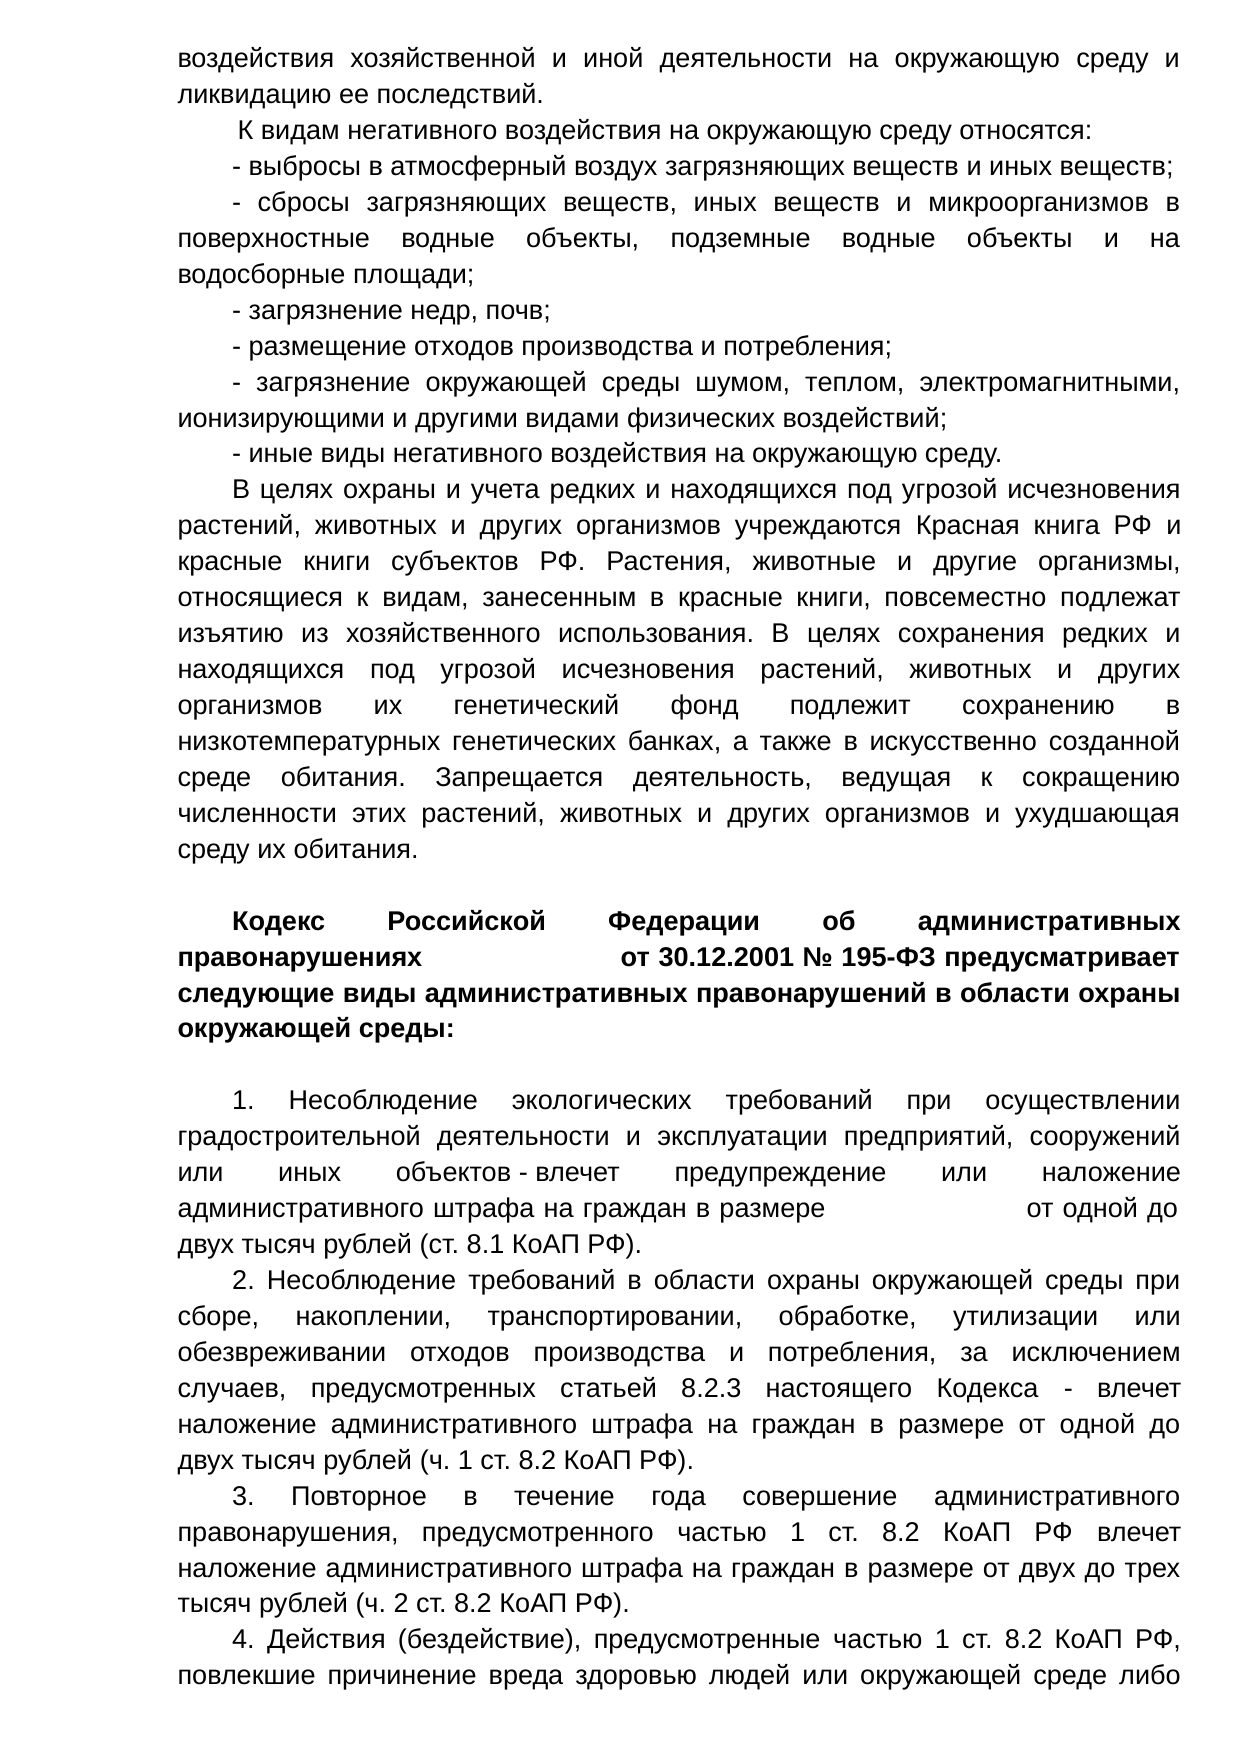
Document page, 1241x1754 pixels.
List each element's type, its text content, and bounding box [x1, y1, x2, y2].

text Кодекс Российской Федерации об административных правонарушениях от 30.12.2001 № 195-ФЗ предусматривает следующие виды административных правонарушений в области охраны окружающей среды: [177, 905, 1181, 1044]
text К видам негативного воздействия на окружающую среду относятся: [177, 114, 1181, 145]
text - загрязнение окружающей среды шумом, теплом, электромагнитными, ионизирующими и другими видами физических воздействий; [177, 366, 1181, 433]
text 4. Действия (бездействие), предусмотренные частью 1 ст. 8.2 КоАП РФ, повлекшие причинение вреда здоровью людей или окружающей среде либо [177, 1623, 1181, 1691]
text 3. Повторное в течение года совершение административного правонарушения, предусмотренного частью 1 ст. 8.2 КоАП РФ влечет наложение административного штрафа на граждан в размере от двух до трех тысяч рублей (ч. 2 ст. 8.2 КоАП РФ). [177, 1480, 1181, 1619]
text 2. Несоблюдение требований в области охраны окружающей среды при сборе, накоплении, транспортировании, обработке, утилизации или обезвреживании отходов производства и потребления, за исключением случаев, предусмотренных статьей 8.2.3 настоящего Кодекса - влечет наложение административного штрафа на граждан в размере от одной до двух тысяч рублей (ч. 1 ст. 8.2 КоАП РФ). [177, 1264, 1181, 1475]
text - выбросы в атмосферный воздух загрязняющих веществ и иных веществ; [177, 150, 1181, 181]
text - размещение отходов производства и потребления; [177, 330, 1181, 361]
text воздействия хозяйственной и иной деятельности на окружающую среду и ликвидацию ее последствий. [177, 42, 1181, 109]
text - сбросы загрязняющих веществ, иных веществ и микроорганизмов в поверхностные водные объекты, подземные водные объекты и на водосборные площади; [177, 186, 1181, 289]
text - иные виды негативного воздействия на окружающую среду. [177, 437, 1181, 469]
text 1. Несоблюдение экологических требований при осуществлении градостроительной деятельности и эксплуатации предприятий, сооружений или иных объектов - влечет предупреждение или наложение административного штрафа на граждан в размере от одной до двух тысяч рублей (ст. 8.1 КоАП РФ). [177, 1084, 1181, 1259]
text - загрязнение недр, почв; [177, 294, 1181, 325]
text В целях охраны и учета редких и находящихся под угрозой исчезновения растений, животных и других организмов учреждаются Красная книга РФ и красные книги субъектов РФ. Растения, животные и другие организмы, относящиеся к видам, занесенным в красные книги, повсеместно подлежат изъятию из хозяйственного использования. В целях сохранения редких и находящихся под угрозой исчезновения растений, животных и других организмов их генетический фонд подлежит сохранению в низкотемпературных генетических банках, а также в искусственно созданной среде обитания. Запрещается деятельность, ведущая к сокращению численности этих растений, животных и других организмов и ухудшающая среду их обитания. [177, 473, 1181, 864]
